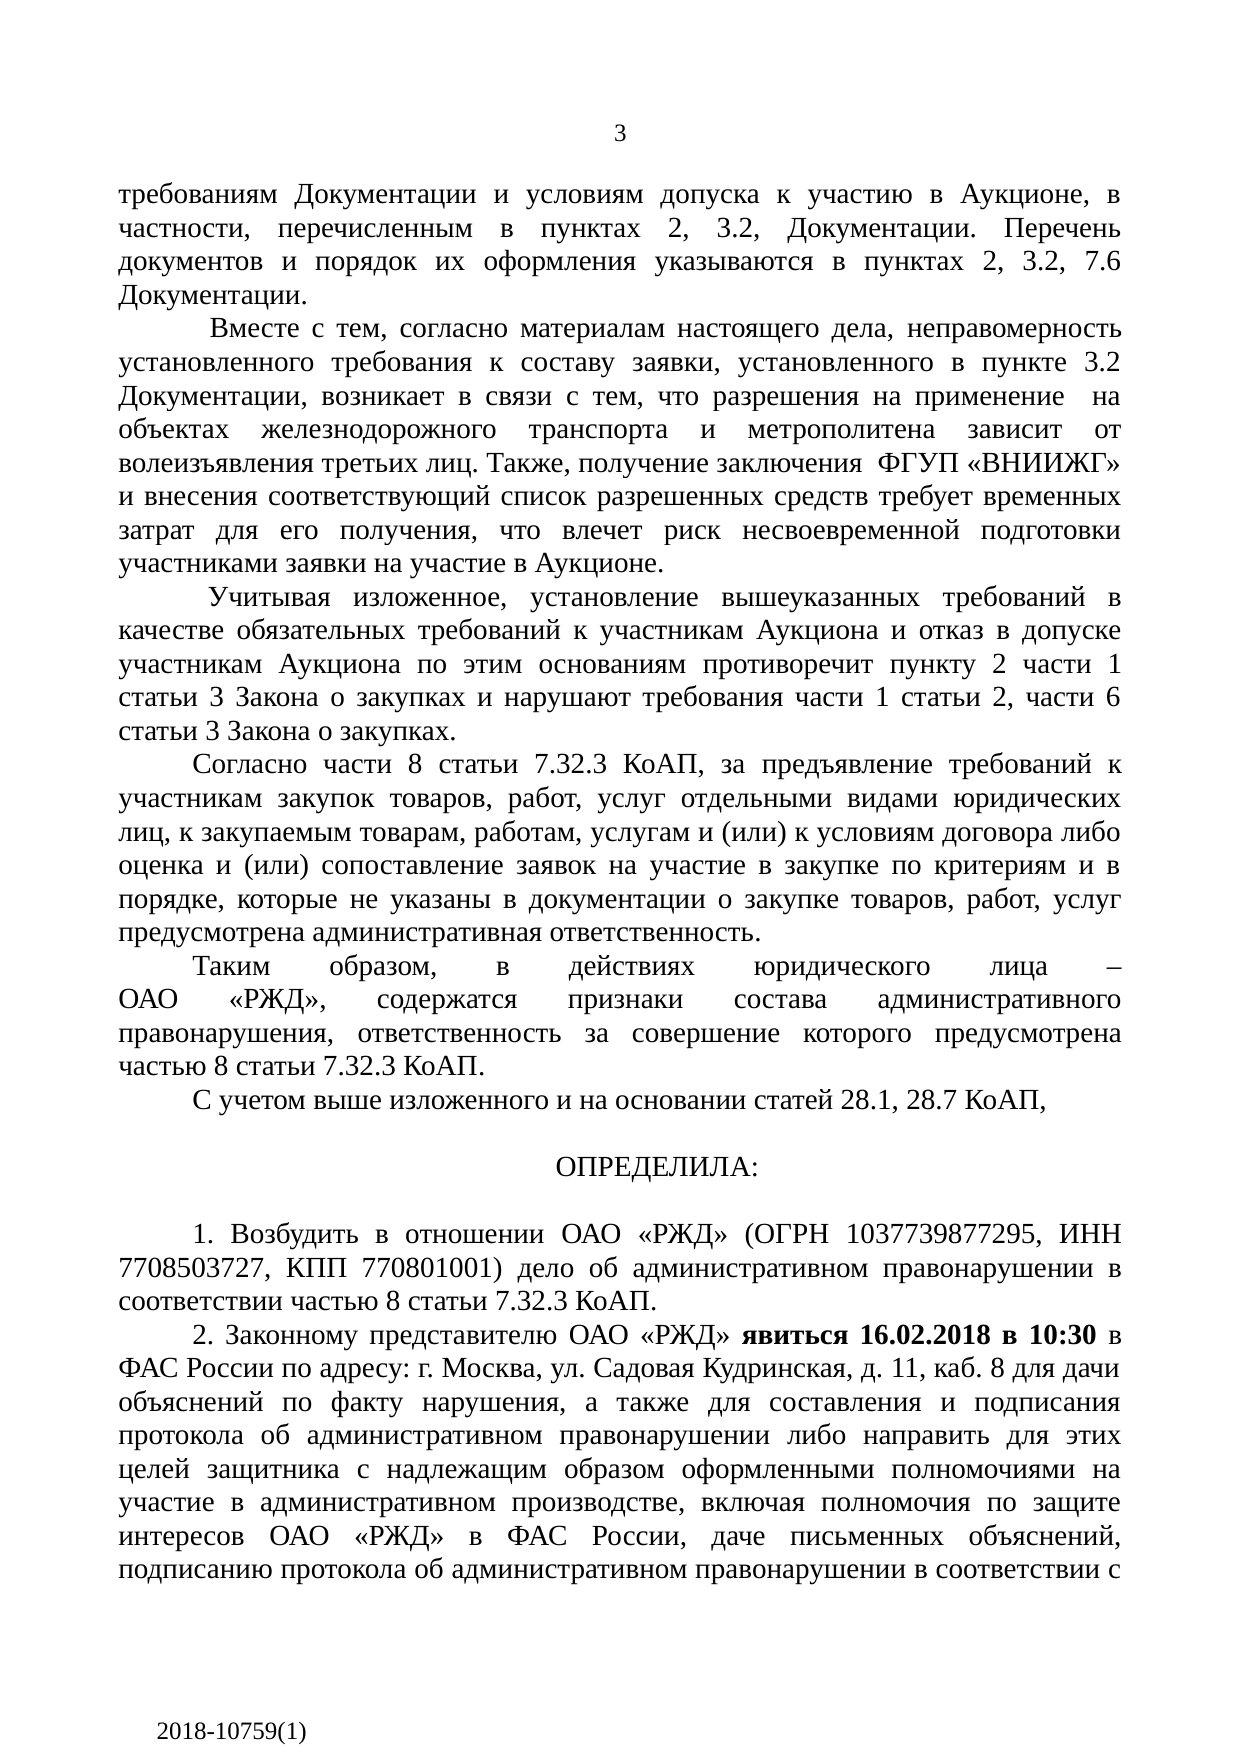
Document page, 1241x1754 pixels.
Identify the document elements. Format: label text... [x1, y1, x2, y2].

text 1. Возбудить в отношении ОАО «РЖД» (ОГРН 1037739877295, ИНН 7708503727, КПП 770801001) дело об административном правонарушении в соответствии частью 8 статьи 7.32.3 КоАП. [118, 1216, 1122, 1317]
text требованиям Документации и условиям допуска к участию в Аукционе, в частности, перечисленным в пунктах 2, 3.2, Документации. Перечень документов и порядок их оформления указываются в пунктах 2, 3.2, 7.6 Документации. [118, 176, 1122, 311]
text Таким образом, в действиях юридического лица – ОАО «РЖД», содержатся признаки состава административного правонарушения, ответственность за совершение которого предусмотрена частью 8 статьи 7.32.3 КоАП. [118, 948, 1122, 1082]
text С учетом выше изложенного и на основании статей 28.1, 28.7 КоАП, [118, 1082, 1122, 1116]
text Учитывая изложенное, установление вышеуказанных требований в качестве обязательных требований к участникам Аукциона и отказ в допуске участникам Аукциона по этим основаниям противоречит пункту 2 части 1 статьи 3 Закона о закупках и нарушают требования части 1 статьи 2, части 6 статьи 3 Закона о закупках. [118, 579, 1122, 747]
text ОПРЕДЕЛИЛА: [118, 1149, 1122, 1183]
text Вместе с тем, согласно материалам настоящего дела, неправомерность установленного требования к составу заявки, установленного в пункте 3.2 Документации, возникает в связи с тем, что разрешения на применение на объектах железнодорожного транспорта и метрополитена зависит от волеизъявления третьих лиц. Также, получение заключения ФГУП «ВНИИЖГ» и внесения соответствующий список разрешенных средств требует временных затрат для его получения, что влечет риск несвоевременной подготовки участниками заявки на участие в Аукционе. [118, 311, 1122, 579]
text Согласно части 8 статьи 7.32.3 КоАП, за предъявление требований к участникам закупок товаров, работ, услуг отдельными видами юридических лиц, к закупаемым товарам, работам, услугам и (или) к условиям договора либо оценка и (или) сопоставление заявок на участие в закупке по критериям и в порядке, которые не указаны в документации о закупке товаров, работ, услуг предусмотрена административная ответственность. [118, 747, 1122, 948]
text 2. Законному представителю ОАО «РЖД» явиться 16.02.2018 в 10:30 в ФАС России по адресу: г. Москва, ул. Садовая Кудринская, д. 11, каб. 8 для дачи объяснений по факту нарушения, а также для составления и подписания протокола об административном правонарушении либо направить для этих целей защитника с надлежащим образом оформленными полномочиями на участие в административном производстве, включая полномочия по защите интересов ОАО «РЖД» в ФАС России, даче письменных объяснений, подписанию протокола об административном правонарушении в соответствии с [118, 1317, 1122, 1585]
